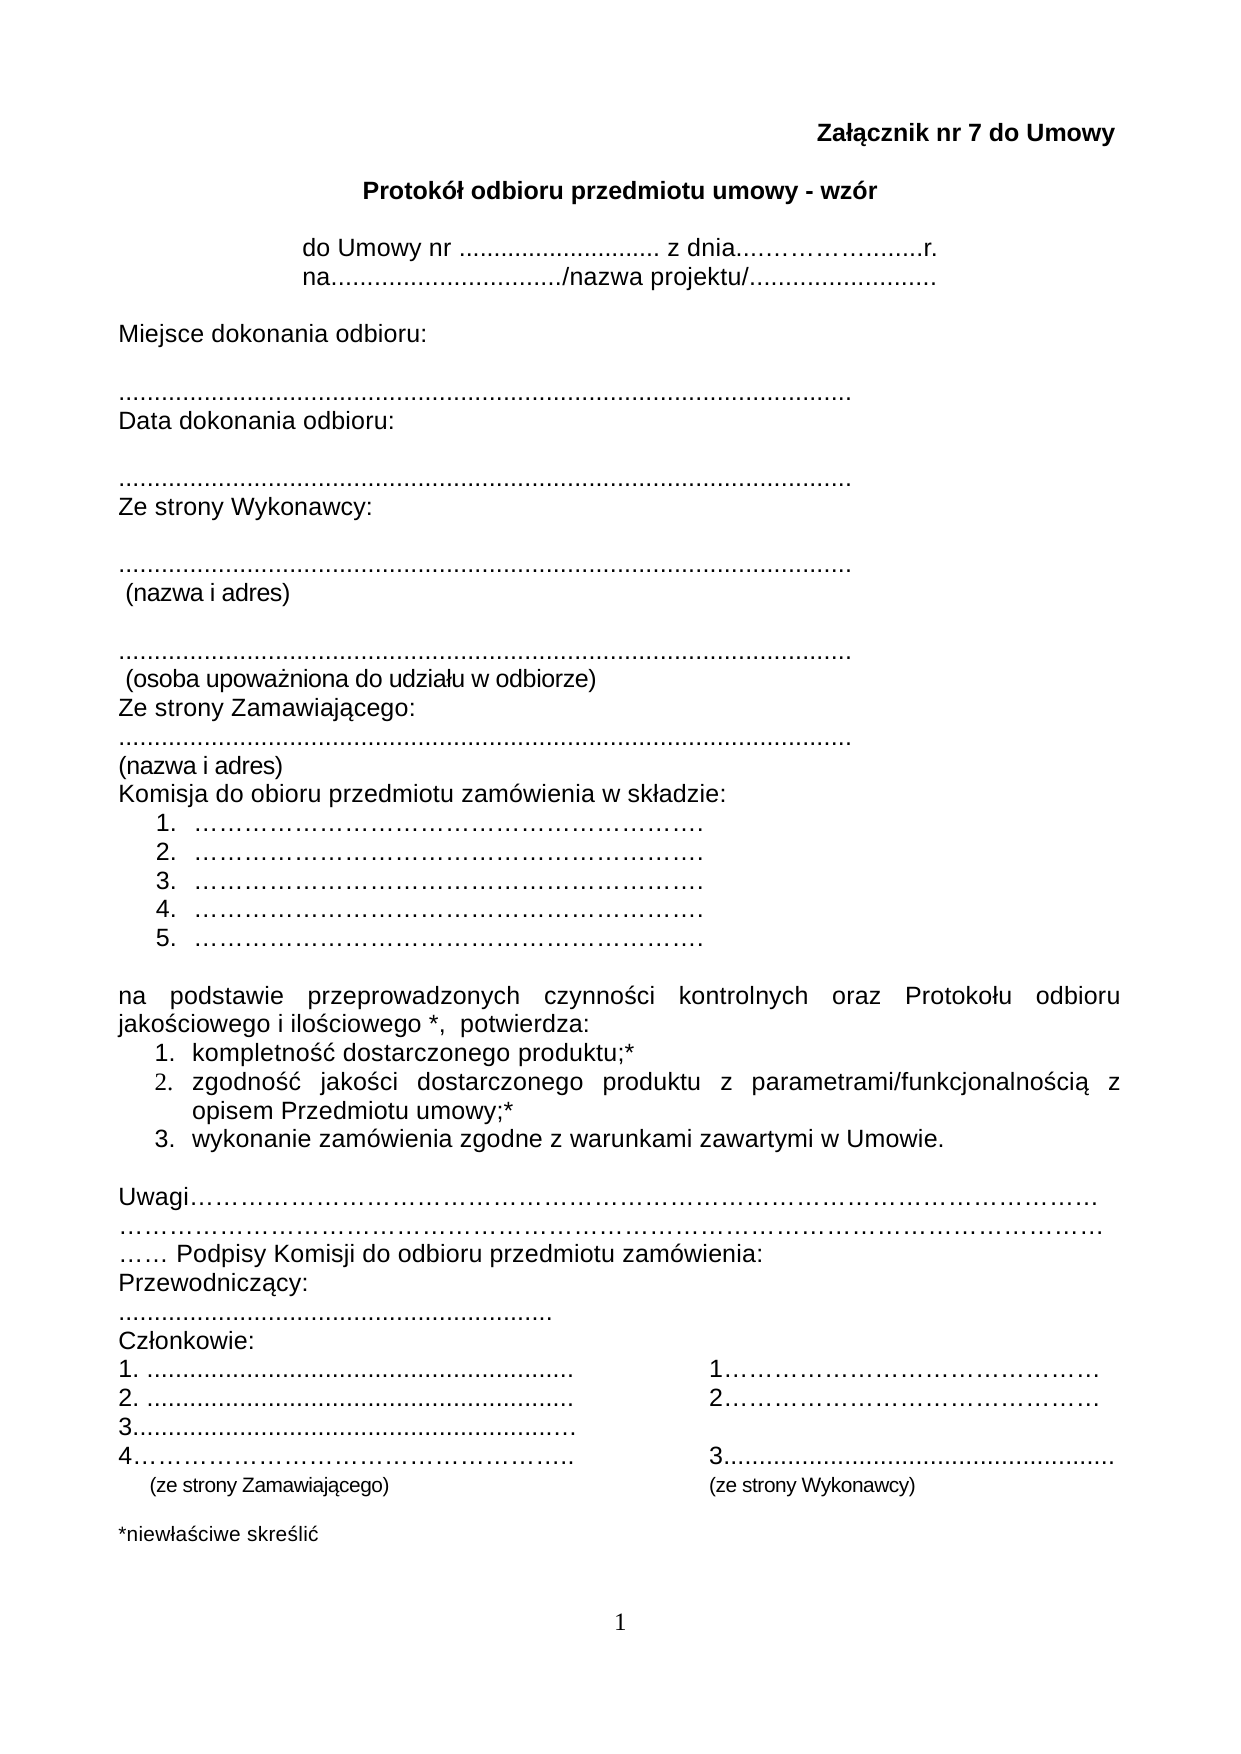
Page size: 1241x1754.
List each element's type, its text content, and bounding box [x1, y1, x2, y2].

text (nazwa i adres) [118, 751, 1122, 779]
text Uwagi…………………………………………………………………………………………………………………………………………………………………………………………………………… Podpisy Komisji do odbioru przedmiotu zamówienia: [118, 1182, 1122, 1268]
text ....................................................................................................... [118, 636, 1122, 664]
list ……………………………………………………. [156, 837, 1122, 866]
text 3...........................................................… [118, 1412, 1122, 1441]
text Miejsce dokonania odbioru: [118, 319, 1122, 348]
text do Umowy nr ............................. z dnia....…………........r. [118, 233, 1122, 262]
text Ze strony Zamawiającego: [118, 693, 450, 722]
list ……………………………………………………. [156, 866, 1122, 894]
text (nazwa i adres) [118, 578, 1122, 607]
text (ze strony Zamawiającego) (ze strony Wykonawcy) [118, 1469, 1122, 1498]
text Przewodniczący: [118, 1268, 1122, 1297]
text Protokół odbioru przedmiotu umowy - wzór [118, 176, 1122, 204]
text Załącznik nr 7 do Umowy [118, 118, 1122, 176]
text 4…………………………………………….. 3....................................................... [118, 1441, 1122, 1469]
text na................................/nazwa projektu/.......................... [118, 262, 1122, 291]
text 1. ............................................................ 1……………………………………… [118, 1354, 1122, 1383]
list ……………………………………………………. [156, 808, 1122, 837]
text ....................................................................................................... [118, 377, 1122, 406]
text Komisja do obioru przedmiotu zamówienia w składzie: [118, 779, 1122, 808]
text ....................................................................................................... [118, 463, 1122, 492]
text ....................................................................................................... [118, 549, 1122, 578]
text *niewłaściwe skreślić [118, 1522, 1122, 1546]
list kompletność dostarczonego produktu;* [154, 1038, 1122, 1067]
list ……………………………………………………. [156, 923, 1122, 952]
text Członkowie: [118, 1326, 1122, 1354]
list ……………………………………………………. [156, 894, 1122, 923]
text na podstawie przeprowadzonych czynności kontrolnych oraz Protokołu odbioru jakościowego i ilościowego *, potwierdza: [118, 981, 1122, 1038]
text Ze strony Wykonawcy: [118, 492, 1122, 521]
text ............................................................. [118, 1297, 1122, 1326]
text Data dokonania odbioru: [118, 406, 1122, 434]
text 2. ............................................................ 2……………………………………… [118, 1383, 1122, 1412]
text ....................................................................................................... [118, 722, 1122, 751]
list zgodność jakości dostarczonego produktu z parametrami/funkcjonalnością z opisem Przedmiotu umowy;* [154, 1067, 1122, 1124]
list wykonanie zamówienia zgodne z warunkami zawartymi w Umowie. [154, 1124, 1122, 1153]
text (osoba upoważniona do udziału w odbiorze) [118, 664, 1122, 693]
